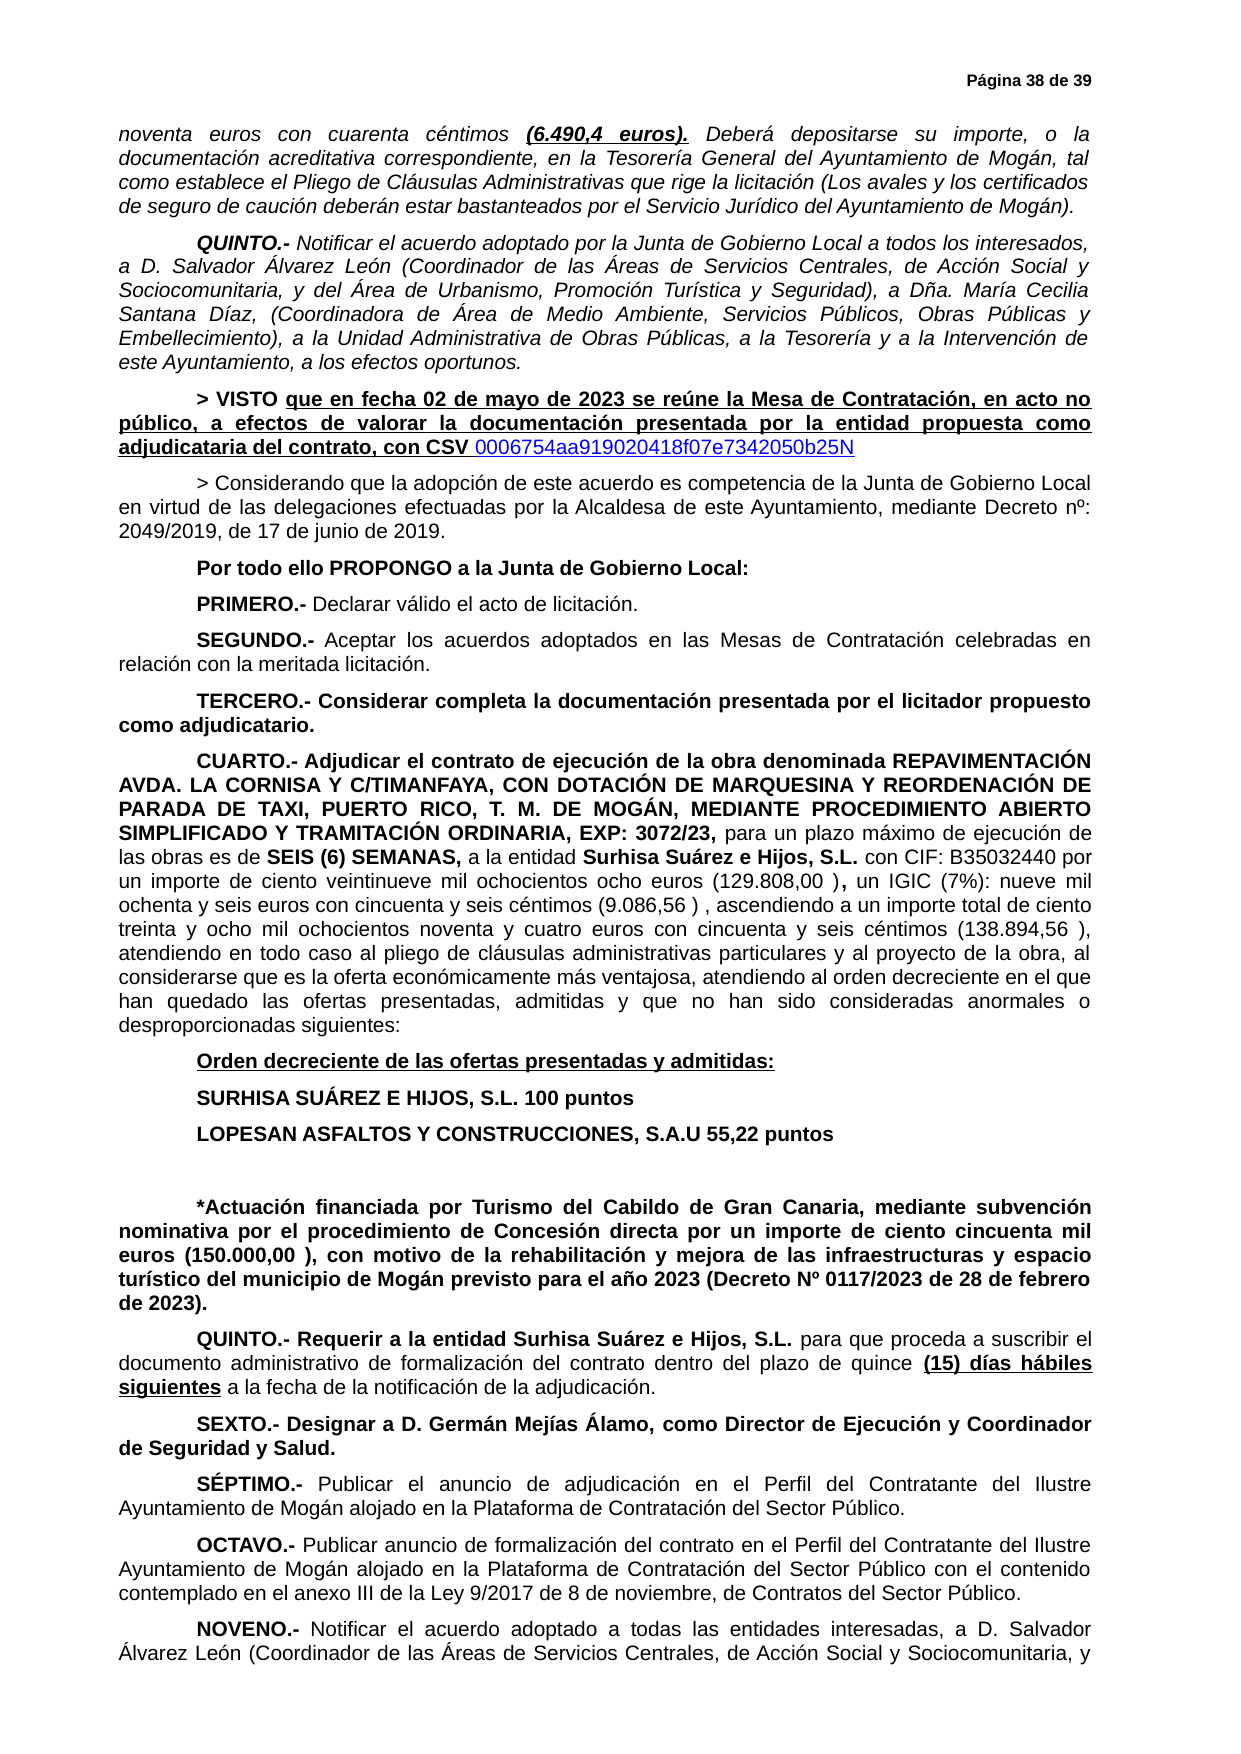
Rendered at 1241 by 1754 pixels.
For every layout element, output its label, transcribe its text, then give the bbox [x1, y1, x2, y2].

text > VISTO que en fecha 02 de mayo de 2023 se reúne la Mesa de Contratación, en acto no público, a efectos de valorar la documentación presentada por la entidad propuesta como [118, 387, 1092, 432]
text SURHISA SUÁREZ E HIJOS, S.L. 100 puntos [118, 1086, 1092, 1109]
text TERCERO.- Considerar completa la documentación presentada por el licitador propuesto como adjudicatario. [118, 689, 1092, 737]
text noventa euros con cuarenta céntimos (6.490,4 euros). Deberá depositarse su importe, o la documentación acreditativa correspondiente, en la Tesorería General del Ayuntamiento de Mogán, tal como establece el Pliego de Cláusulas Administrativas que rige la licitación (Los avales y los certificados de seguro de caución deberán estar bastanteados por el Servicio Jurídico del Ayuntamiento de Mogán). [118, 122, 1092, 218]
text CUARTO.- Adjudicar el contrato de ejecución de la obra denominada REPAVIMENTACIÓN AVDA. LA CORNISA Y C/TIMANFAYA, CON DOTACIÓN DE MARQUESINA Y REORDENACIÓN DE PARADA DE TAXI, PUERTO RICO, T. M. DE MOGÁN, MEDIANTE PROCEDIMIENTO ABIERTO SIMPLIFICADO Y TRAMITACIÓN ORDINARIA, EXP: 3072/23, para un plazo máximo de ejecución de las obras es de SEIS (6) SEMANAS, a la entidad Surhisa Suárez e Hijos, S.L. con CIF: B35032440 por un importe de ciento veintinueve mil ochocientos ocho euros (129.808,00 ), un IGIC (7%): nueve mil ochenta y seis euros con cincuenta y seis céntimos (9.086,56 ) , ascendiendo a un importe total de ciento treinta y ocho mil ochocientos noventa y cuatro euros con cincuenta y seis céntimos (138.894,56 ), atendiendo en todo caso al pliego de cláusulas administrativas particulares y al proyecto de la obra, al considerarse que es la oferta económicamente más ventajosa, atendiendo al orden decreciente en el que han quedado las ofertas presentadas, admitidas y que no han sido consideradas anormales o desproporcionadas siguientes: [118, 749, 1092, 1037]
text QUINTO.- Notificar el acuerdo adoptado por la Junta de Gobierno Local a todos los interesados, a D. Salvador Álvarez León (Coordinador de las Áreas de Servicios Centrales, de Acción Social y Sociocomunitaria, y del Área de Urbanismo, Promoción Turística y Seguridad), a Dña. María Cecilia Santana Díaz, (Coordinadora de Área de Medio Ambiente, Servicios Públicos, Obras Públicas y Embellecimiento), a la Unidad Administrativa de Obras Públicas, a la Tesorería y a la Intervención de este Ayuntamiento, a los efectos oportunos. [118, 230, 1092, 374]
text Por todo ello PROPONGO a la Junta de Gobierno Local: [118, 555, 1092, 579]
text LOPESAN ASFALTOS Y CONSTRUCCIONES, S.A.U 55,22 puntos [118, 1122, 1092, 1146]
text OCTAVO.- Publicar anuncio de formalización del contrato en el Perfil del Contratante del Ilustre Ayuntamiento de Mogán alojado en la Plataforma de Contratación del Sector Público con el contenido contemplado en el anexo III de la Ley 9/2017 de 8 de noviembre, de Contratos del Sector Público. [118, 1532, 1092, 1604]
text QUINTO.- Requerir a la entidad Surhisa Suárez e Hijos, S.L. para que proceda a suscribir el documento administrativo de formalización del contrato dentro del plazo de quince (15) días hábiles siguientes a la fecha de la notificación de la adjudicación. [118, 1327, 1092, 1399]
text adjudicataria del contrato, con CSV 0006754aa919020418f07e7342050b25N [118, 433, 1092, 458]
text SEGUNDO.- Aceptar los acuerdos adoptados en las Mesas de Contratación celebradas en relación con la meritada licitación. [118, 628, 1092, 676]
text Orden decreciente de las ofertas presentadas y admitidas: [118, 1049, 1092, 1073]
text *Actuación financiada por Turismo del Cabildo de Gran Canaria, mediante subvención nominativa por el procedimiento de Concesión directa por un importe de ciento cincuenta mil euros (150.000,00 ), con motivo de la rehabilitación y mejora de las infraestructuras y espacio turístico del municipio de Mogán previsto para el año 2023 (Decreto Nº 0117/2023 de 28 de febrero de 2023). [118, 1195, 1092, 1315]
text SÉPTIMO.- Publicar el anuncio de adjudicación en el Perfil del Contratante del Ilustre Ayuntamiento de Mogán alojado en la Plataforma de Contratación del Sector Público. [118, 1472, 1092, 1520]
text SEXTO.- Designar a D. Germán Mejías Álamo, como Director de Ejecución y Coordinador de Seguridad y Salud. [118, 1412, 1092, 1459]
text NOVENO.- Notificar el acuerdo adoptado a todas las entidades interesadas, a D. Salvador Álvarez León (Coordinador de las Áreas de Servicios Centrales, de Acción Social y Sociocomunitaria, y [118, 1617, 1092, 1665]
text > Considerando que la adopción de este acuerdo es competencia de la Junta de Gobierno Local en virtud de las delegaciones efectuadas por la Alcaldesa de este Ayuntamiento, mediante Decreto nº: 2049/2019, de 17 de junio de 2019. [118, 471, 1092, 543]
text PRIMERO.- Declarar válido el acto de licitación. [118, 592, 1092, 616]
